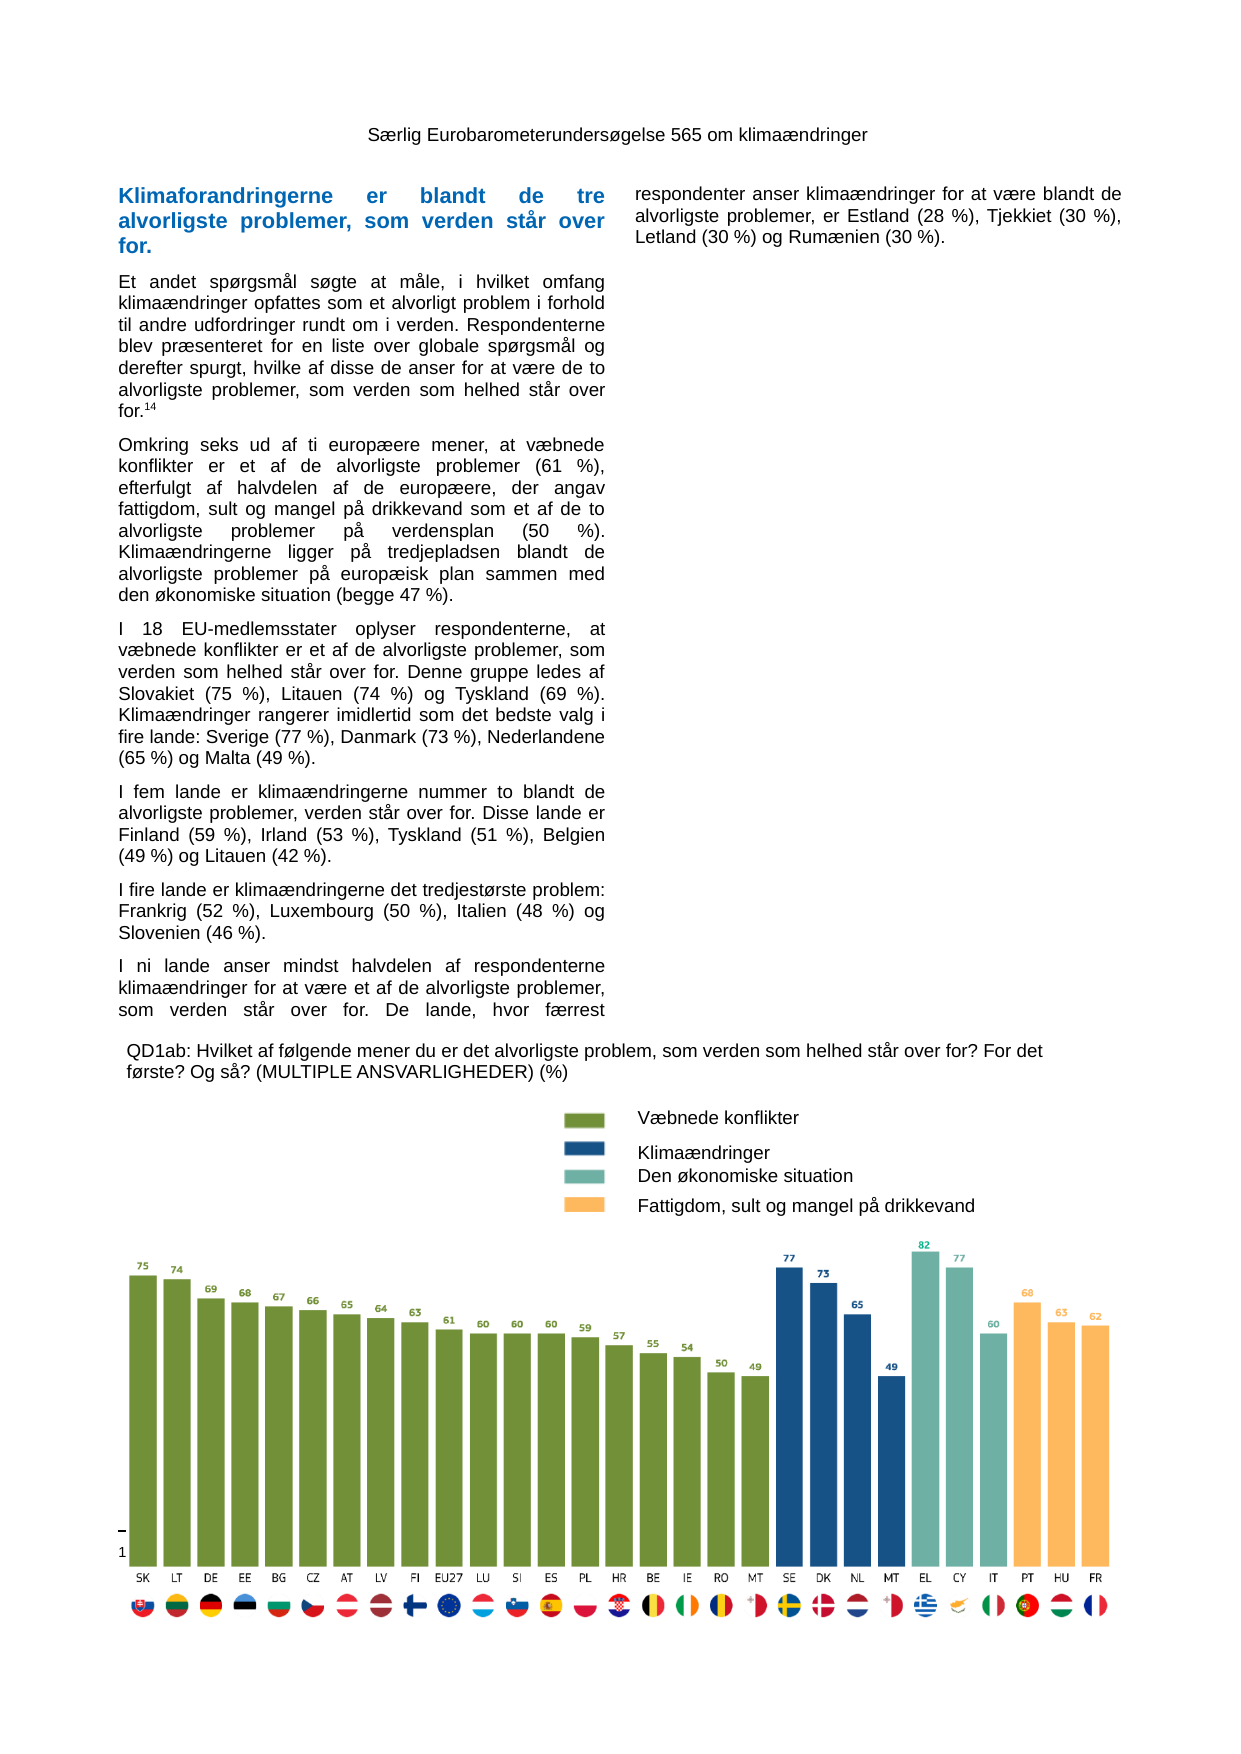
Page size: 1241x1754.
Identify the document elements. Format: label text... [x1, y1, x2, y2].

text I 18 EU-medlemsstater oplyser respondenterne, at væbnede konflikter er et af de alvorligste problemer, som verden som helhed står over for. Denne gruppe ledes af Slovakiet (75 %), Litauen (74 %) og Tyskland (69 %). Klimaændringer rangerer imidlertid som det bedste valg i fire lande: Sverige (77 %), Danmark (73 %), Nederlandene (65 %) og Malta (49 %). [118, 618, 605, 769]
text I ni lande anser mindst halvdelen af respondenterne klimaændringer for at være et af de alvorligste problemer, som verden står over for. De lande, hvor færrest [118, 955, 605, 1020]
picture [126, 1236, 1119, 1631]
picture [539, 1099, 617, 1212]
text I fire lande er klimaændringerne det tredjestørste problem: Frankrig (52 %), Luxembourg (50 %), Italien (48 %) og Slovenien (46 %). [118, 879, 605, 943]
text Et andet spørgsmål søgte at måle, i hvilket omfang klimaændringer opfattes som et alvorligt problem i forhold til andre udfordringer rundt om i verden. Respondenterne blev præsenteret for en liste over globale spørgsmål og derefter spurgt, hvilke af disse de anser for at være de to alvorligste problemer, som verden som helhed står over for. [118, 271, 605, 421]
text respondenter anser klimaændringer for at være blandt de alvorligste problemer, er Estland (28 %), Tjekkiet (30 %), Letland (30 %) og Rumænien (30 %). [635, 183, 1122, 248]
text Omkring seks ud af ti europæere mener, at væbnede konflikter er et af de alvorligste problemer (61 %), efterfulgt af halvdelen af de europæere, der angav fattigdom, sult og mangel på drikkevand som et af de to alvorligste problemer på verdensplan (50 %). Klimaændringerne ligger på tredjepladsen blandt de alvorligste problemer på europæisk plan sammen med den økonomiske situation (begge 47 %). [118, 433, 605, 606]
text Klimaforandringerne er blandt de tre alvorligste problemer, som verden står over for. [118, 183, 605, 259]
text I fem lande er klimaændringerne nummer to blandt de alvorligste problemer, verden står over for. Disse lande er Finland (59 %), Irland (53 %), Tyskland (51 %), Belgien (49 %) og Litauen (42 %). [118, 781, 605, 867]
